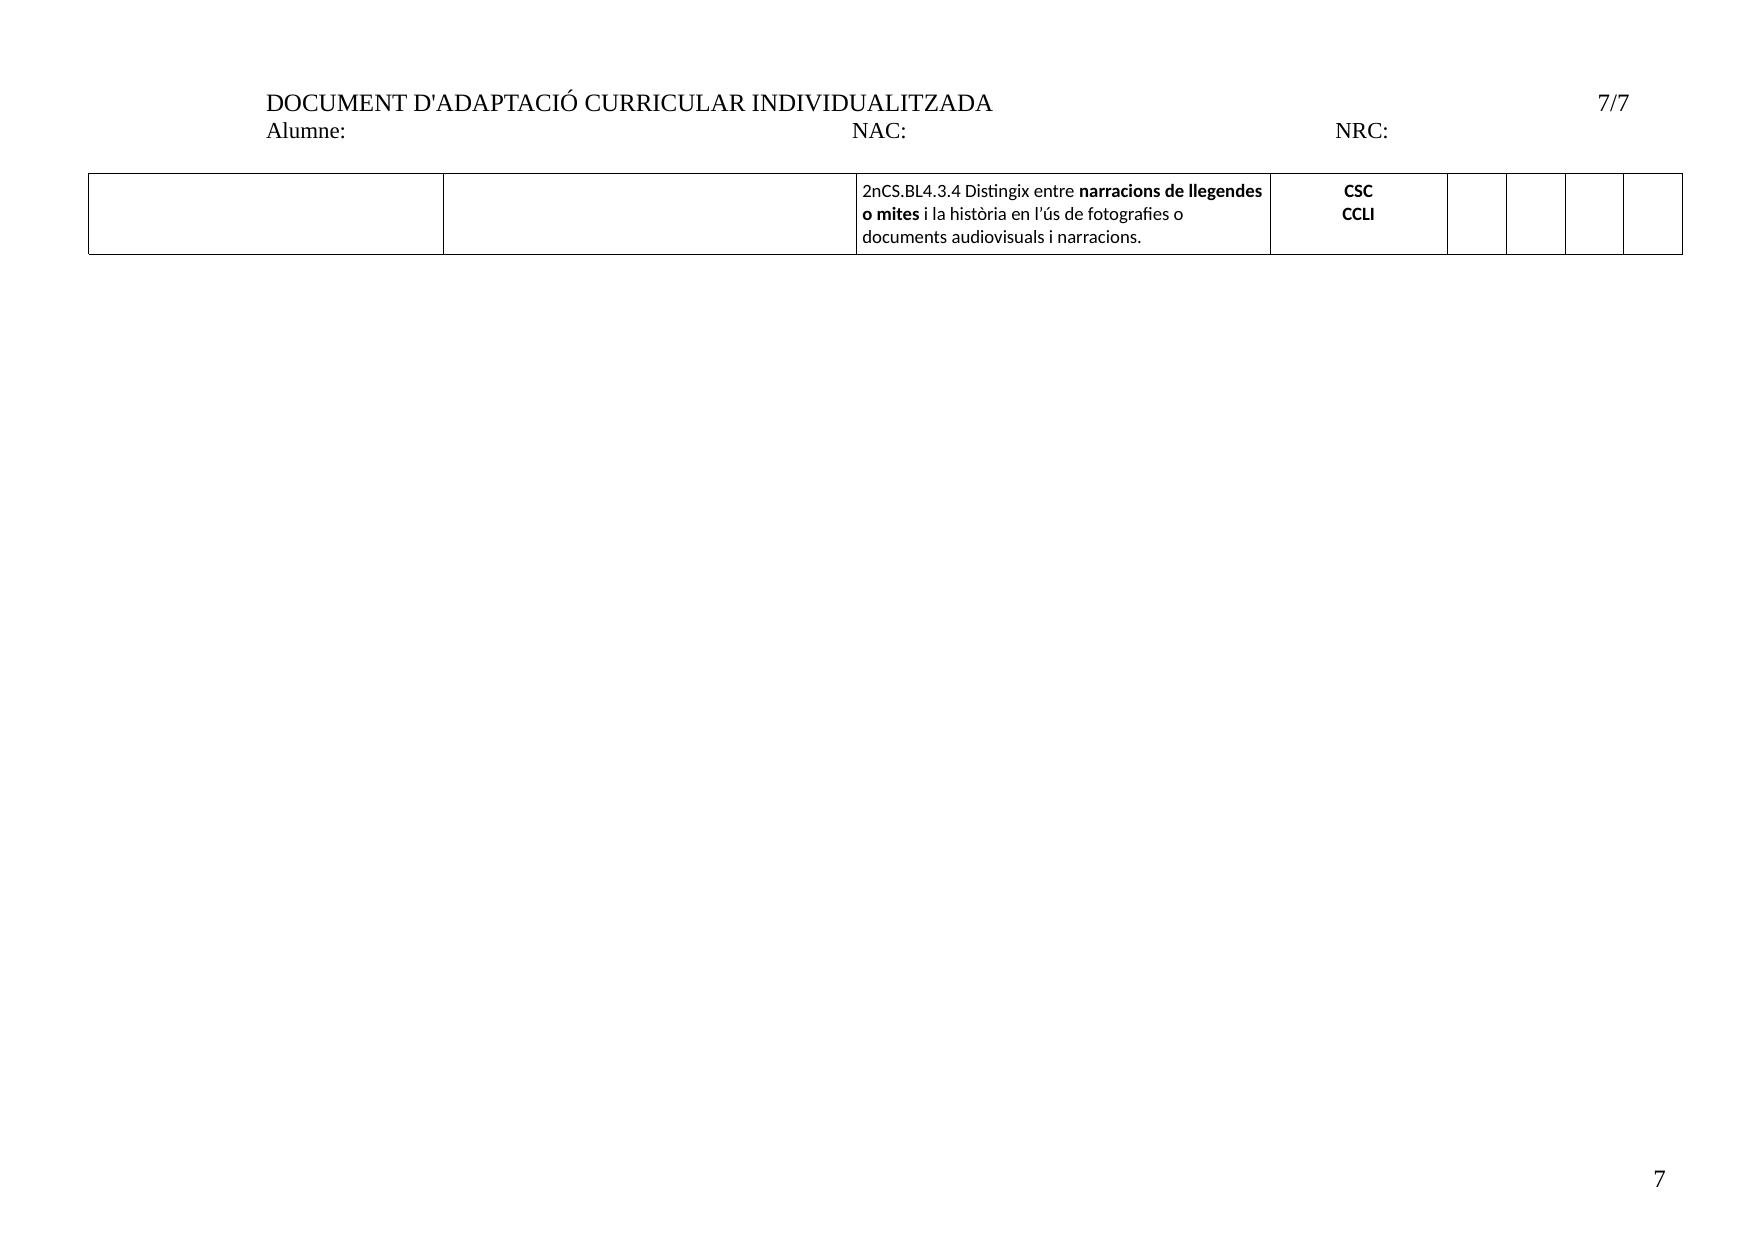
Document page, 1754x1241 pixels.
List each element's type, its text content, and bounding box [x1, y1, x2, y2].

table_cell [1507, 174, 1565, 253]
table_cell [89, 174, 443, 253]
table_cell [1566, 174, 1623, 253]
table_cell [444, 174, 856, 253]
table_cell [1448, 174, 1506, 253]
table_cell 2nCS.BL4.3.4 Distingix entre narracions de llegendes o mites i la història en l’ús de fotografies o documents audiovisuals i narracions. [857, 174, 1270, 253]
table_cell [1624, 174, 1682, 253]
table_cell CSC CCLI [1271, 174, 1447, 253]
